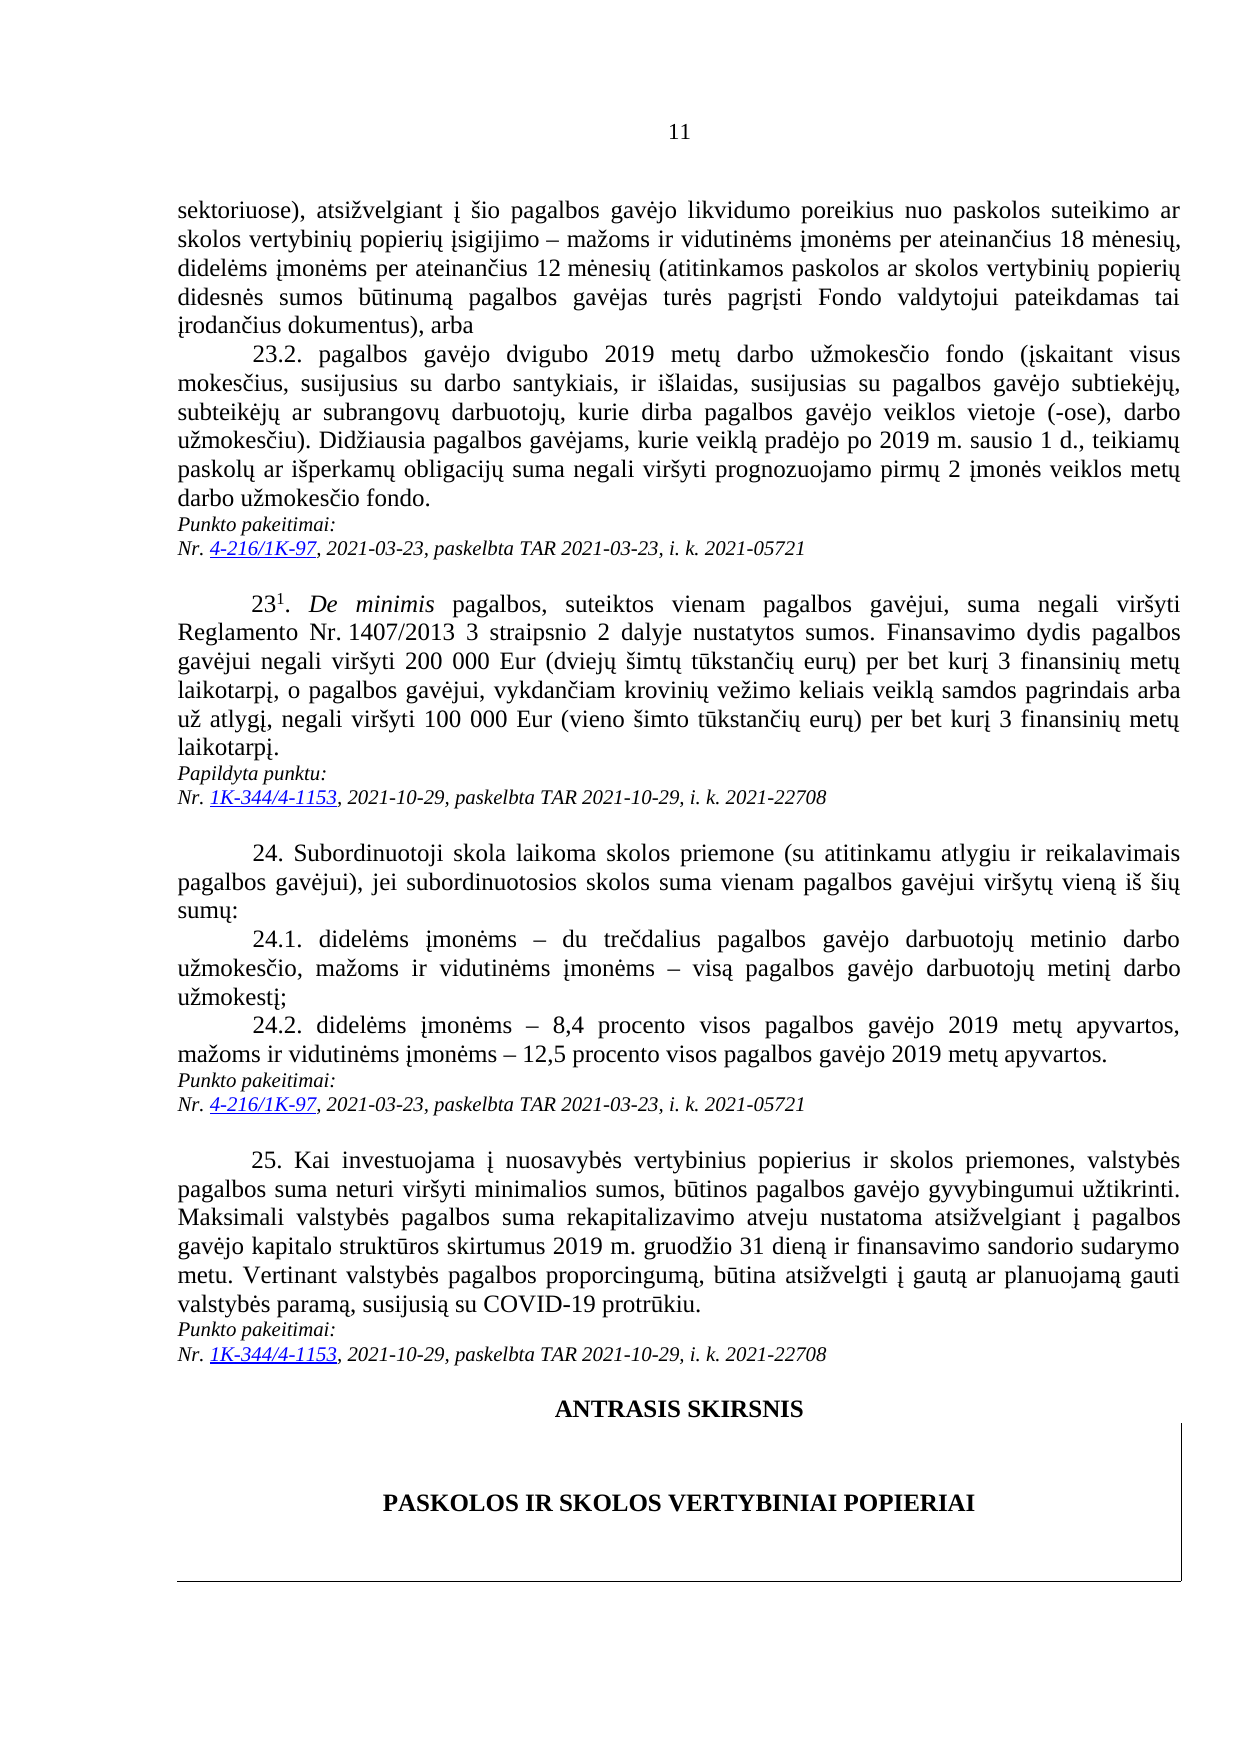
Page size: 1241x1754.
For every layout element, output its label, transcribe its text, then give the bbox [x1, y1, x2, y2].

text sektoriuose), atsižvelgiant į šio pagalbos gavėjo likvidumo poreikius nuo paskolos suteikimo ar skolos vertybinių popierių įsigijimo – mažoms ir vidutinėms įmonėms per ateinančius 18 mėnesių, didelėms įmonėms per ateinančius 12 mėnesių (atitinkamos paskolos ar skolos vertybinių popierių didesnės sumos būtinumą pagalbos gavėjas turės pagrįsti Fondo valdytojui pateikdamas tai įrodančius dokumentus), arba [177, 196, 1181, 339]
text 24.2. didelėms įmonėms – 8,4 procento visos pagalbos gavėjo 2019 metų apyvartos, mažoms ir vidutinėms įmonėms – 12,5 procento visos pagalbos gavėjo 2019 metų apyvartos. [177, 1011, 1181, 1068]
text Nr. 4-216/1K-97, 2021-03-23, paskelbta TAR 2021-03-23, i. k. 2021-05721 [177, 536, 1181, 560]
text Paskolos ir skolos vertybiniai popieriai [177, 1423, 1181, 1581]
text 24.1. didelėms įmonėms – du trečdalius pagalbos gavėjo darbuotojų metinio darbo užmokesčio, mažoms ir vidutinėms įmonėms – visą pagalbos gavėjo darbuotojų metinį darbo užmokestį; [177, 924, 1181, 1011]
text Nr. 1K-344/4-1153, 2021-10-29, paskelbta TAR 2021-10-29, i. k. 2021-22708 [177, 785, 1181, 809]
text Punkto pakeitimai: [177, 1068, 1181, 1092]
text Punkto pakeitimai: [177, 1317, 1181, 1341]
text 23.2. pagalbos gavėjo dvigubo 2019 metų darbo užmokesčio fondo (įskaitant visus mokesčius, susijusius su darbo santykiais, ir išlaidas, susijusias su pagalbos gavėjo subtiekėjų, subteikėjų ar subrangovų darbuotojų, kurie dirba pagalbos gavėjo veiklos vietoje (-ose), darbo užmokesčiu). Didžiausia pagalbos gavėjams, kurie veiklą pradėjo po 2019 m. sausio 1 d., teikiamų paskolų ar išperkamų obligacijų suma negali viršyti prognozuojamo pirmų 2 įmonės veiklos metų darbo užmokesčio fondo. [177, 339, 1181, 512]
text 231. De minimis pagalbos, suteiktos vienam pagalbos gavėjui, suma negali viršyti Reglamento Nr. 1407/2013 3 straipsnio 2 dalyje nustatytos sumos. Finansavimo dydis pagalbos gavėjui negali viršyti 200 000 Eur (dviejų šimtų tūkstančių eurų) per bet kurį 3 finansinių metų laikotarpį, o pagalbos gavėjui, vykdančiam krovinių vežimo keliais veiklą samdos pagrindais arba už atlygį, negali viršyti 100 000 Eur (vieno šimto tūkstančių eurų) per bet kurį 3 finansinių metų laikotarpį. [177, 589, 1181, 761]
text 24. Subordinuotoji skola laikoma skolos priemone (su atitinkamu atlygiu ir reikalavimais pagalbos gavėjui), jei subordinuotosios skolos suma vienam pagalbos gavėjui viršytų vieną iš šių sumų: [177, 838, 1181, 924]
text Nr. 1K-344/4-1153, 2021-10-29, paskelbta TAR 2021-10-29, i. k. 2021-22708 [177, 1341, 1181, 1366]
text Punkto pakeitimai: [177, 512, 1181, 536]
text Nr. 4-216/1K-97, 2021-03-23, paskelbta TAR 2021-03-23, i. k. 2021-05721 [177, 1092, 1181, 1116]
text ANTRASIS skirsnis [177, 1394, 1181, 1423]
text Papildyta punktu: [177, 761, 1181, 785]
text 25. Kai investuojama į nuosavybės vertybinius popierius ir skolos priemones, valstybės pagalbos suma neturi viršyti minimalios sumos, būtinos pagalbos gavėjo gyvybingumui užtikrinti. Maksimali valstybės pagalbos suma rekapitalizavimo atveju nustatoma atsižvelgiant į pagalbos gavėjo kapitalo struktūros skirtumus 2019 m. gruodžio 31 dieną ir finansavimo sandorio sudarymo metu. Vertinant valstybės pagalbos proporcingumą, būtina atsižvelgti į gautą ar planuojamą gauti valstybės paramą, susijusią su COVID-19 protrūkiu. [177, 1145, 1181, 1317]
